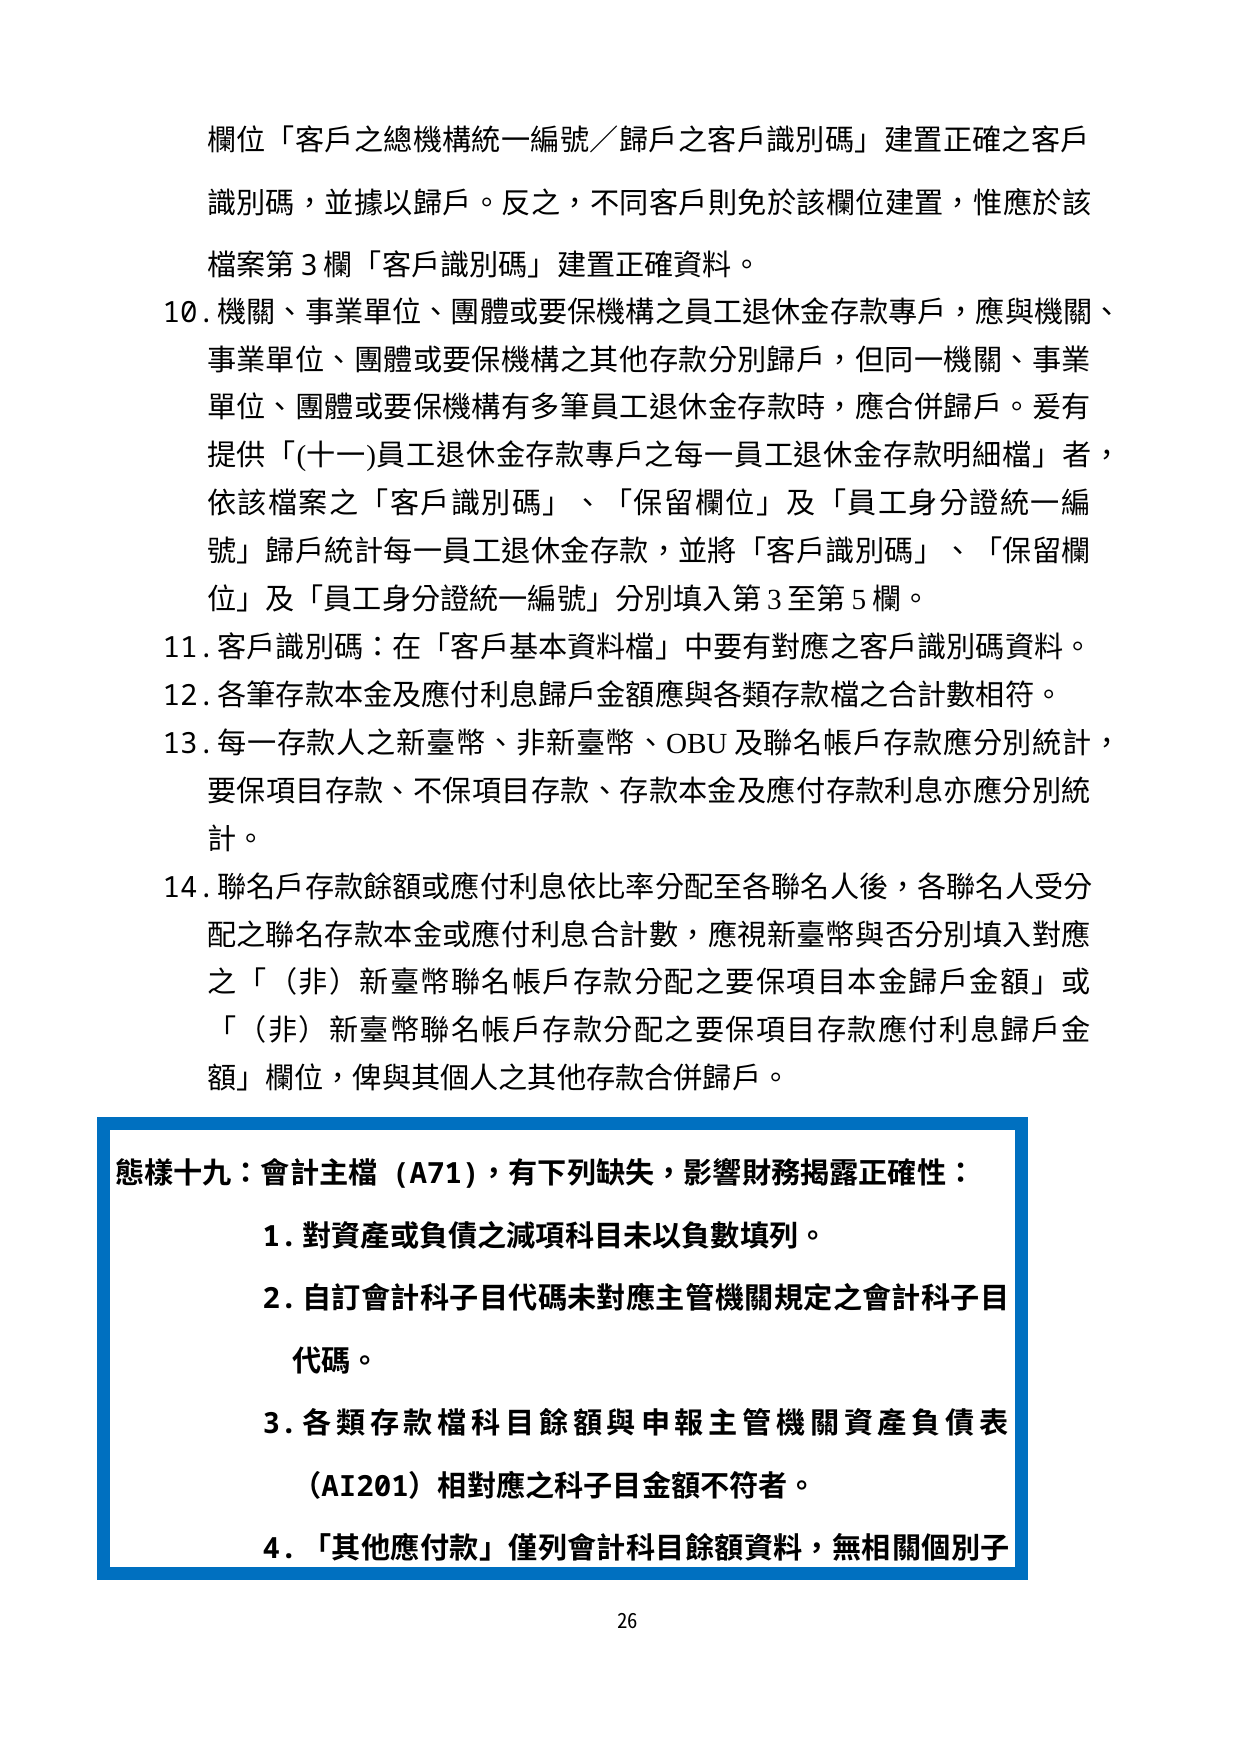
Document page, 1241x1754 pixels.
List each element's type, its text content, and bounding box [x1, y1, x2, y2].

list 聯名戶存款餘額或應付利息依比率分配至各聯名人後，各聯名人受分配之聯名存款本金或應付利息合計數，應視新臺幣與否分別填入對應之「（非）新臺幣聯名帳戶存款分配之要保項目本金歸戶金額」或「（非）新臺幣聯名帳戶存款分配之要保項目存款應付利息歸戶金額」欄位，俾與其個人之其他存款合併歸戶。 [162, 859, 1093, 1098]
list 每一存款人之新臺幣、非新臺幣、OBU及聯名帳戶存款應分別統計，要保項目存款、不保項目存款、存款本金及應付存款利息亦應分別統計。 [162, 715, 1093, 859]
table_header 態樣十九：會計主檔 (A71)，有下列缺失，影響財務揭露正確性： 對資產或負債之減項科目未以負數填列。 自訂會計科子目代碼未對應主管機關規定之會計科子目代碼。 各類存款檔科目餘額與申報主管機關資產負債表（AI201）相對應之科子目金額不符者。 「其他應付款」僅列會計科目餘額資料，無相關個別子目餘額資料，勾稽不易。 久未往來之存款靜止戶存款餘額轉列為其他應付款—存款靜止戶，未以開立靜止戶存款專戶方式管理。 「幣別」欄位，有於結帳匯率兌換檔欄(B72)無對應資料。 [110, 1130, 1015, 1567]
list 機關、事業單位、團體或要保機構之員工退休金存款專戶，應與機關、事業單位、團體或要保機構之其他存款分別歸戶，但同一機關、事業單位、團體或要保機構有多筆員工退休金存款時，應合併歸戶。爰有提供「(十一)員工退休金存款專戶之每一員工退休金存款明細檔」者，依該檔案之「客戶識別碼」、「保留欄位」及「員工身分證統一編號」歸戶統計每一員工退休金存款，並將「客戶識別碼」、「保留欄位」及「員工身分證統一編號」分別填入第3至第5欄。 [162, 284, 1093, 619]
list 客戶識別碼：在「客戶基本資料檔」中要有對應之客戶識別碼資料。 [162, 619, 1093, 667]
list 各筆存款本金及應付利息歸戶金額應與各類存款檔之合計數相符。 [162, 667, 1093, 715]
list 欄位「客戶之總機構統一編號／歸戶之客戶識別碼」建置正確之客戶識別碼，並據以歸戶。反之，不同客戶則免於該欄位建置，惟應於該檔案第3欄「客戶識別碼」建置正確資料。 [177, 96, 1093, 284]
